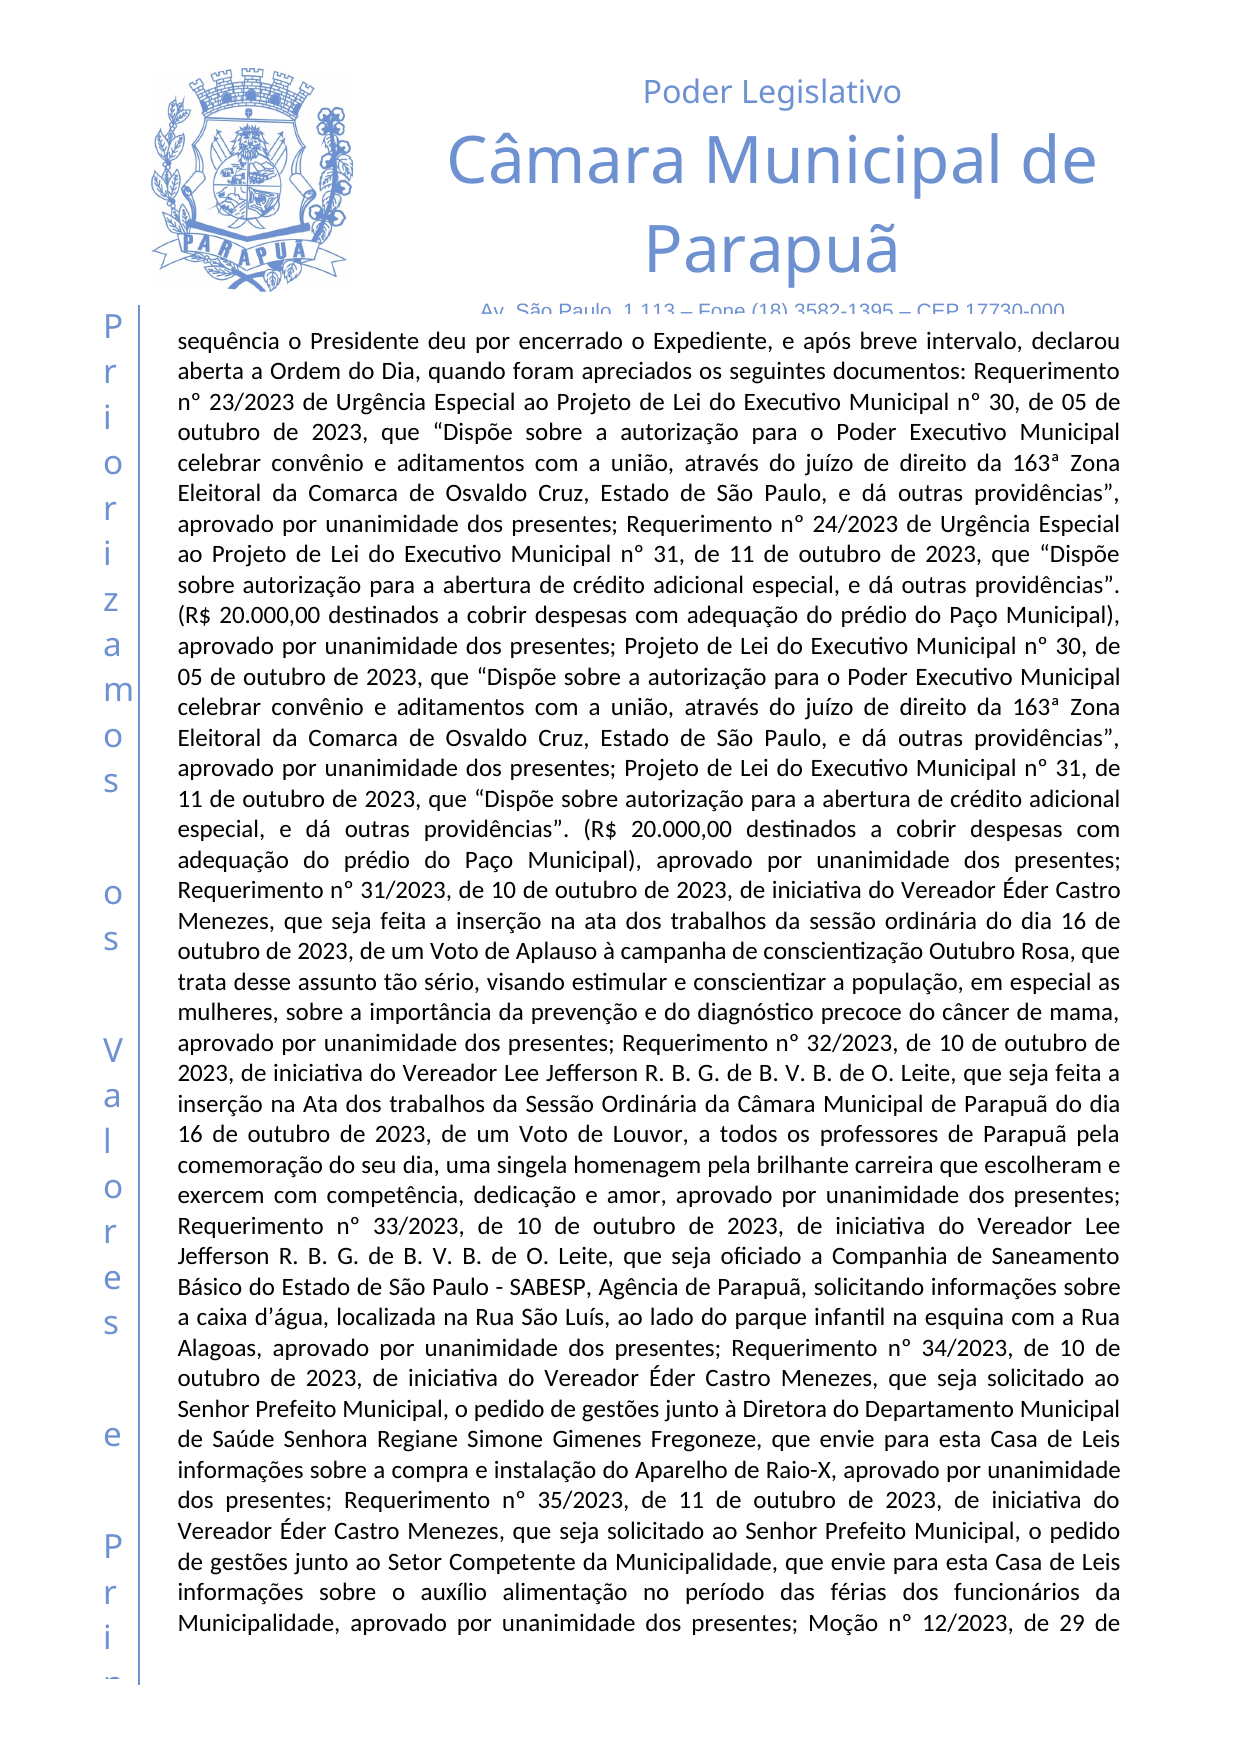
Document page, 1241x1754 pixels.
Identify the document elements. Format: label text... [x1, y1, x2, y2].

text sequência o Presidente deu por encerrado o Expediente, e após breve intervalo, declarou aberta a Ordem do Dia, quando foram apreciados os seguintes documentos: Requerimento nº 23/2023 de Urgência Especial ao Projeto de Lei do Executivo Municipal nº 30, de 05 de outubro de 2023, que “Dispõe sobre a autorização para o Poder Executivo Municipal celebrar convênio e aditamentos com a união, através do juízo de direito da 163ª Zona Eleitoral da Comarca de Osvaldo Cruz, Estado de São Paulo, e dá outras providências”, aprovado por unanimidade dos presentes; Requerimento nº 24/2023 de Urgência Especial ao Projeto de Lei do Executivo Municipal nº 31, de 11 de outubro de 2023, que “Dispõe sobre autorização para a abertura de crédito adicional especial, e dá outras providências”. (R$ 20.000,00 destinados a cobrir despesas com adequação do prédio do Paço Municipal), aprovado por unanimidade dos presentes; Projeto de Lei do Executivo Municipal nº 30, de 05 de outubro de 2023, que “Dispõe sobre a autorização para o Poder Executivo Municipal celebrar convênio e aditamentos com a união, através do juízo de direito da 163ª Zona Eleitoral da Comarca de Osvaldo Cruz, Estado de São Paulo, e dá outras providências”, aprovado por unanimidade dos presentes; Projeto de Lei do Executivo Municipal nº 31, de 11 de outubro de 2023, que “Dispõe sobre autorização para a abertura de crédito adicional especial, e dá outras providências”. (R$ 20.000,00 destinados a cobrir despesas com adequação do prédio do Paço Municipal), aprovado por unanimidade dos presentes; Requerimento nº 31/2023, de 10 de outubro de 2023, de iniciativa do Vereador Éder Castro Menezes, que seja feita a inserção na ata dos trabalhos da sessão ordinária do dia 16 de outubro de 2023, de um Voto de Aplauso à campanha de conscientização Outubro Rosa, que trata desse assunto tão sério, visando estimular e conscientizar a população, em especial as mulheres, sobre a importância da prevenção e do diagnóstico precoce do câncer de mama, aprovado por unanimidade dos presentes; Requerimento nº 32/2023, de 10 de outubro de 2023, de iniciativa do Vereador Lee Jefferson R. B. G. de B. V. B. de O. Leite, que seja feita a inserção na Ata dos trabalhos da Sessão Ordinária da Câmara Municipal de Parapuã do dia 16 de outubro de 2023, de um Voto de Louvor, a todos os professores de Parapuã pela comemoração do seu dia, uma singela homenagem pela brilhante carreira que escolheram e exercem com competência, dedicação e amor, aprovado por unanimidade dos presentes; Requerimento nº 33/2023, de 10 de outubro de 2023, de iniciativa do Vereador Lee Jefferson R. B. G. de B. V. B. de O. Leite, que seja oficiado a Companhia de Saneamento Básico do Estado de São Paulo - SABESP, Agência de Parapuã, solicitando informações sobre a caixa d’água, localizada na Rua São Luís, ao lado do parque infantil na esquina com a Rua Alagoas, aprovado por unanimidade dos presentes; Requerimento nº 34/2023, de 10 de outubro de 2023, de iniciativa do Vereador Éder Castro Menezes, que seja solicitado ao Senhor Prefeito Municipal, o pedido de gestões junto à Diretora do Departamento Municipal de Saúde Senhora Regiane Simone Gimenes Fregoneze, que envie para esta Casa de Leis informações sobre a compra e instalação do Aparelho de Raio-X, aprovado por unanimidade dos presentes; Requerimento nº 35/2023, de 11 de outubro de 2023, de iniciativa do Vereador Éder Castro Menezes, que seja solicitado ao Senhor Prefeito Municipal, o pedido de gestões junto ao Setor Competente da Municipalidade, que envie para esta Casa de Leis informações sobre o auxílio alimentação no período das férias dos funcionários da Municipalidade, aprovado por unanimidade dos presentes; Moção nº 12/2023, de 29 de [177, 325, 1122, 1637]
picture [151, 68, 354, 292]
